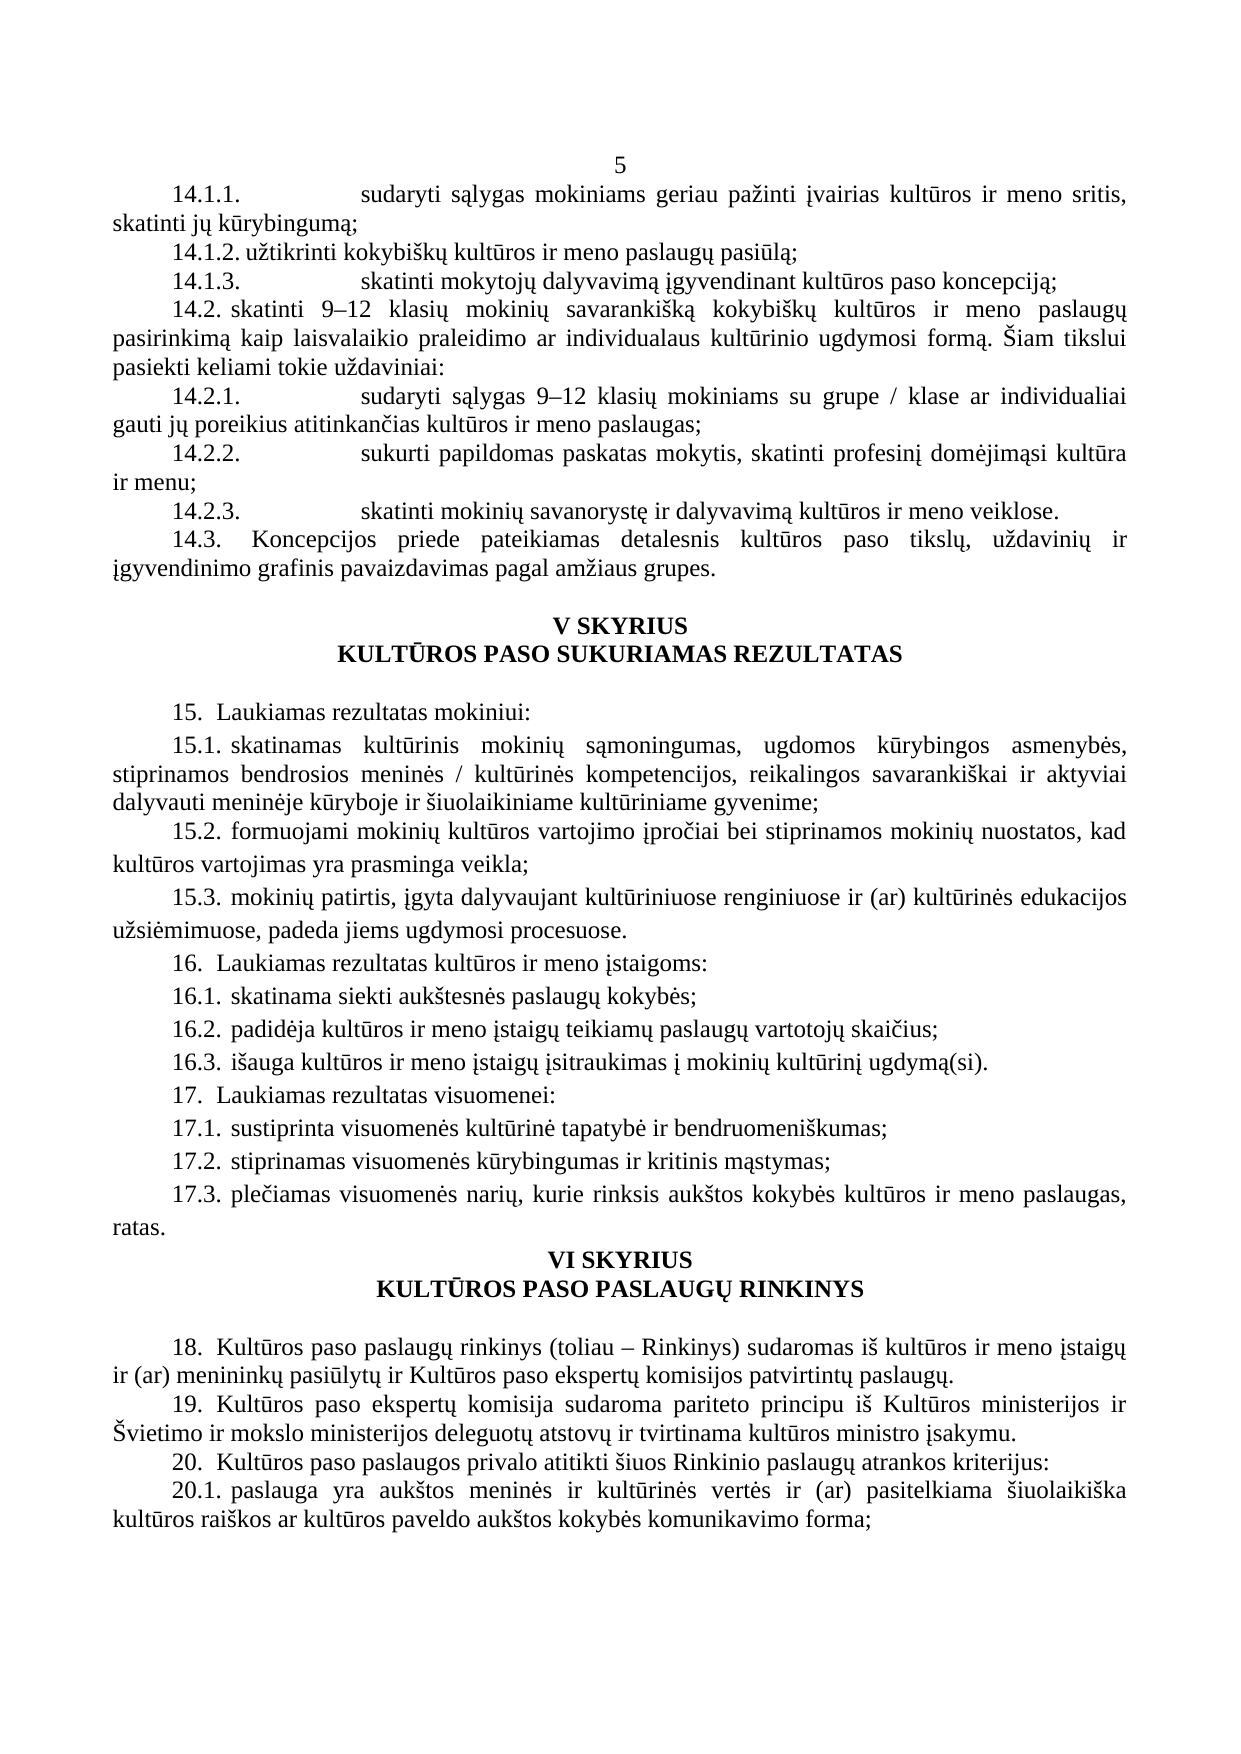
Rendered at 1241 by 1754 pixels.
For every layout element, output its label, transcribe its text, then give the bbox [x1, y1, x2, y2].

text 14.2.3. skatinti mokinių savanorystę ir dalyvavimą kultūros ir meno veiklose. [112, 496, 1128, 524]
text 14.2.2. sukurti papildomas paskatas mokytis, skatinti profesinį domėjimąsi kultūra ir menu; [112, 438, 1128, 496]
text 15. Laukiamas rezultatas mokiniui: [112, 697, 1128, 726]
text 14.1.3. skatinti mokytojų dalyvavimą įgyvendinant kultūros paso koncepciją; [112, 266, 1128, 294]
text VI SKYRIUS [112, 1246, 1128, 1274]
text 15.2. formuojami mokinių kultūros vartojimo įpročiai bei stiprinamos mokinių nuostatos, kad kultūros vartojimas yra prasminga veikla; [112, 816, 1128, 878]
text 16.2. padidėja kultūros ir meno įstaigų teikiamų paslaugų vartotojų skaičius; [112, 1014, 1128, 1043]
text 19. Kultūros paso ekspertų komisija sudaroma pariteto principu iš Kultūros ministerijos ir Švietimo ir mokslo ministerijos deleguotų atstovų ir tvirtinama kultūros ministro įsakymu. [112, 1389, 1128, 1447]
text 14.2. skatinti 9–12 klasių mokinių savarankišką kokybiškų kultūros ir meno paslaugų pasirinkimą kaip laisvalaikio praleidimo ar individualaus kultūrinio ugdymosi formą. Šiam tikslui pasiekti keliami tokie uždaviniai: [112, 294, 1128, 381]
text V SKYRIUS [112, 611, 1128, 639]
text 16.3. išauga kultūros ir meno įstaigų įsitraukimas į mokinių kultūrinį ugdymą(si). [112, 1047, 1128, 1076]
text KULTŪROS PASO PASLAUGŲ RINKINYS [112, 1274, 1128, 1303]
text 17.3. plečiamas visuomenės narių, kurie rinksis aukštos kokybės kultūros ir meno paslaugas, ratas. [112, 1179, 1128, 1241]
text 18. Kultūros paso paslaugų rinkinys (toliau – Rinkinys) sudaromas iš kultūros ir meno įstaigų ir (ar) menininkų pasiūlytų ir Kultūros paso ekspertų komisijos patvirtintų paslaugų. [112, 1332, 1128, 1389]
text 20.1. paslauga yra aukštos meninės ir kultūrinės vertės ir (ar) pasitelkiama šiuolaikiška kultūros raiškos ar kultūros paveldo aukštos kokybės komunikavimo forma; [112, 1476, 1128, 1533]
text 15.1. skatinamas kultūrinis mokinių sąmoningumas, ugdomos kūrybingos asmenybės, stiprinamos bendrosios meninės / kultūrinės kompetencijos, reikalingos savarankiškai ir aktyviai dalyvauti meninėje kūryboje ir šiuolaikiniame kultūriniame gyvenime; [112, 730, 1128, 816]
text 16.1. skatinama siekti aukštesnės paslaugų kokybės; [112, 981, 1128, 1010]
text 16. Laukiamas rezultatas kultūros ir meno įstaigoms: [112, 948, 1128, 977]
text 14.2.1. sudaryti sąlygas 9–12 klasių mokiniams su grupe / klase ar individualiai gauti jų poreikius atitinkančias kultūros ir meno paslaugas; [112, 381, 1128, 438]
text 14.3. Koncepcijos priede pateikiamas detalesnis kultūros paso tikslų, uždavinių ir įgyvendinimo grafinis pavaizdavimas pagal amžiaus grupes. [112, 524, 1128, 582]
text 20. Kultūros paso paslaugos privalo atitikti šiuos Rinkinio paslaugų atrankos kriterijus: [112, 1447, 1128, 1476]
text 17.1. sustiprinta visuomenės kultūrinė tapatybė ir bendruomeniškumas; [112, 1113, 1128, 1142]
text KULTŪROS PASO SUKURIAMAS REZULTATAS [112, 639, 1128, 668]
text 15.3. mokinių patirtis, įgyta dalyvaujant kultūriniuose renginiuose ir (ar) kultūrinės edukacijos užsiėmimuose, padeda jiems ugdymosi procesuose. [112, 882, 1128, 944]
text 14.1.2. užtikrinti kokybiškų kultūros ir meno paslaugų pasiūlą; [172, 237, 1128, 266]
text 17. Laukiamas rezultatas visuomenei: [112, 1080, 1128, 1109]
text 17.2. stiprinamas visuomenės kūrybingumas ir kritinis mąstymas; [112, 1146, 1128, 1175]
text 14.1.1. sudaryti sąlygas mokiniams geriau pažinti įvairias kultūros ir meno sritis, skatinti jų kūrybingumą; [112, 179, 1128, 237]
